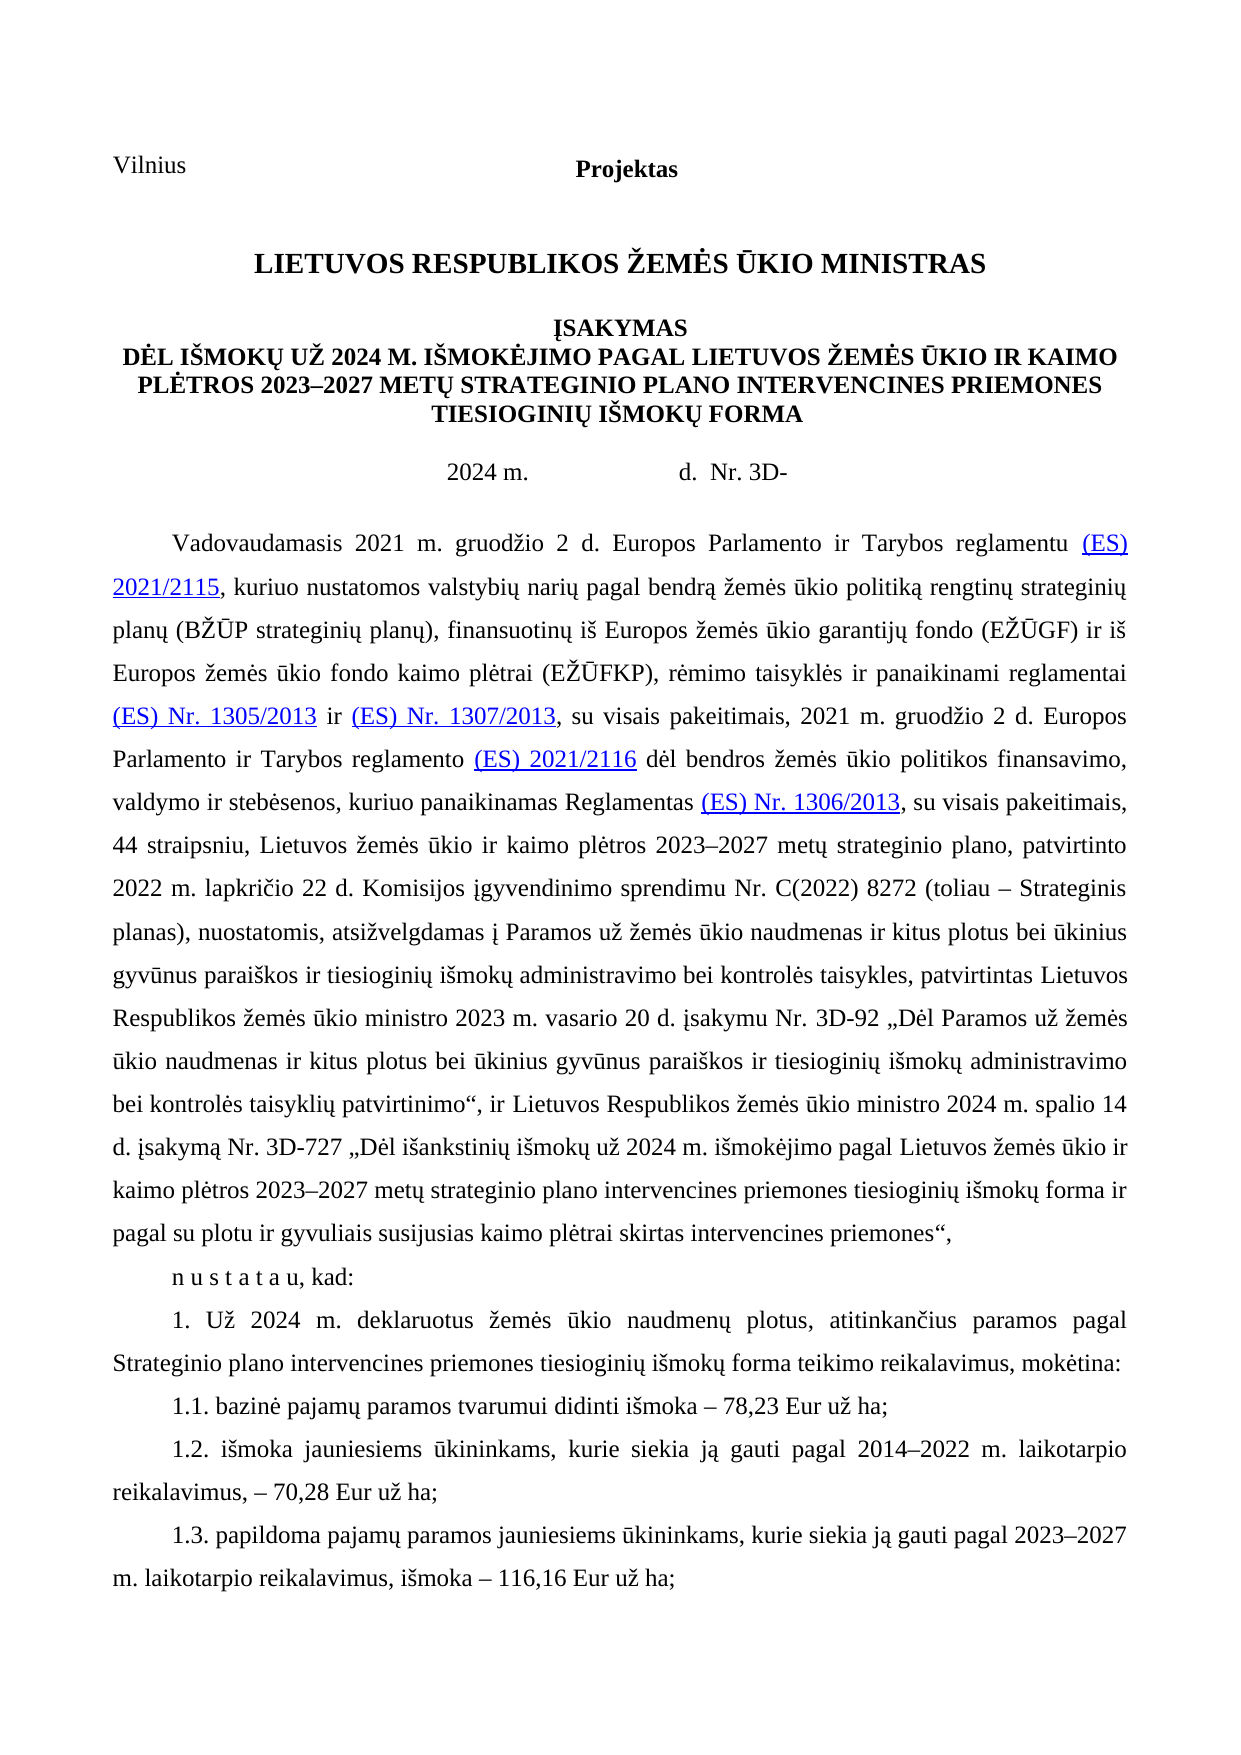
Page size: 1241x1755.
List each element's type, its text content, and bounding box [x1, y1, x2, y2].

text 1.2. išmoka jauniesiems ūkininkams, kurie siekia ją gauti pagal 2014–2022 m. laikotarpio reikalavimus, – 70,28 Eur už ha; [112, 1434, 1128, 1506]
text 2024 m. d. Nr. 3D- [112, 457, 1128, 485]
text Projektas [575, 154, 678, 183]
text Vilnius [112, 150, 186, 179]
text 1.1. bazinė pajamų paramos tvarumui didinti išmoka – 78,23 Eur už ha; [112, 1391, 1128, 1420]
text DĖL IŠMOKŲ UŽ 2024 M. IŠMOKĖJIMO PAgal LIETUVOS ŽEMĖS ŪKIO IR KAIMO PLĖTROS 2023–2027 METŲ STRATEGINIO pLANO intervencines priemones TIESIOGINIŲ IŠMOKŲ FORMA [112, 342, 1128, 428]
text 1.3. papildoma pajamų paramos jauniesiems ūkininkams, kurie siekia ją gauti pagal 2023–2027 m. laikotarpio reikalavimus, išmoka – 116,16 Eur už ha; [112, 1520, 1128, 1592]
text 1. Už 2024 m. deklaruotus žemės ūkio naudmenų plotus, atitinkančius paramos pagal Strateginio plano intervencines priemones tiesioginių išmokų forma teikimo reikalavimus, mokėtina: [112, 1305, 1128, 1377]
text Vadovaudamasis 2021 m. gruodžio 2 d. Europos Parlamento ir Tarybos reglamentu (ES) 2021/2115, kuriuo nustatomos valstybių narių pagal bendrą žemės ūkio politiką rengtinų strateginių planų (BŽŪP strateginių planų), finansuotinų iš Europos žemės ūkio garantijų fondo (EŽŪGF) ir iš Europos žemės ūkio fondo kaimo plėtrai (EŽŪFKP), rėmimo taisyklės ir panaikinami reglamentai (ES) Nr. 1305/2013 ir (ES) Nr. 1307/2013, su visais pakeitimais, 2021 m. gruodžio 2 d. Europos Parlamento ir Tarybos reglamento (ES) 2021/2116 dėl bendros žemės ūkio politikos finansavimo, valdymo ir stebėsenos, kuriuo panaikinamas Reglamentas (ES) Nr. 1306/2013, su visais pakeitimais, 44 straipsniu, Lietuvos žemės ūkio ir kaimo plėtros 2023–2027 metų strateginio plano, patvirtinto 2022 m. lapkričio 22 d. Komisijos įgyvendinimo sprendimu Nr. C(2022) 8272 (toliau – Strateginis planas), nuostatomis, atsižvelgdamas į Paramos už žemės ūkio naudmenas ir kitus plotus bei ūkinius gyvūnus paraiškos ir tiesioginių išmokų administravimo bei kontrolės taisykles, patvirtintas Lietuvos Respublikos žemės ūkio ministro 2023 m. vasario 20 d. įsakymu Nr. 3D-92 „Dėl Paramos už žemės ūkio naudmenas ir kitus plotus bei ūkinius gyvūnus paraiškos ir tiesioginių išmokų administravimo bei kontrolės taisyklių patvirtinimo“, ir Lietuvos Respublikos žemės ūkio ministro 2024 m. spalio 14 d. įsakymą Nr. 3D-727 „Dėl išankstinių išmokų už 2024 m. išmokėjimo pagal Lietuvos žemės ūkio ir kaimo plėtros 2023–2027 metų strateginio plano intervencines priemones tiesioginių išmokų forma ir pagal su plotu ir gyvuliais susijusias kaimo plėtrai skirtas intervencines priemones“, [112, 528, 1128, 1247]
text ĮSAKYMAS [112, 313, 1128, 342]
text LIETUVOS RESPUBLIKOS ŽEMĖS ŪKIO MINISTRAS [112, 246, 1128, 279]
text n u s t a t a u, kad: [112, 1262, 1128, 1290]
